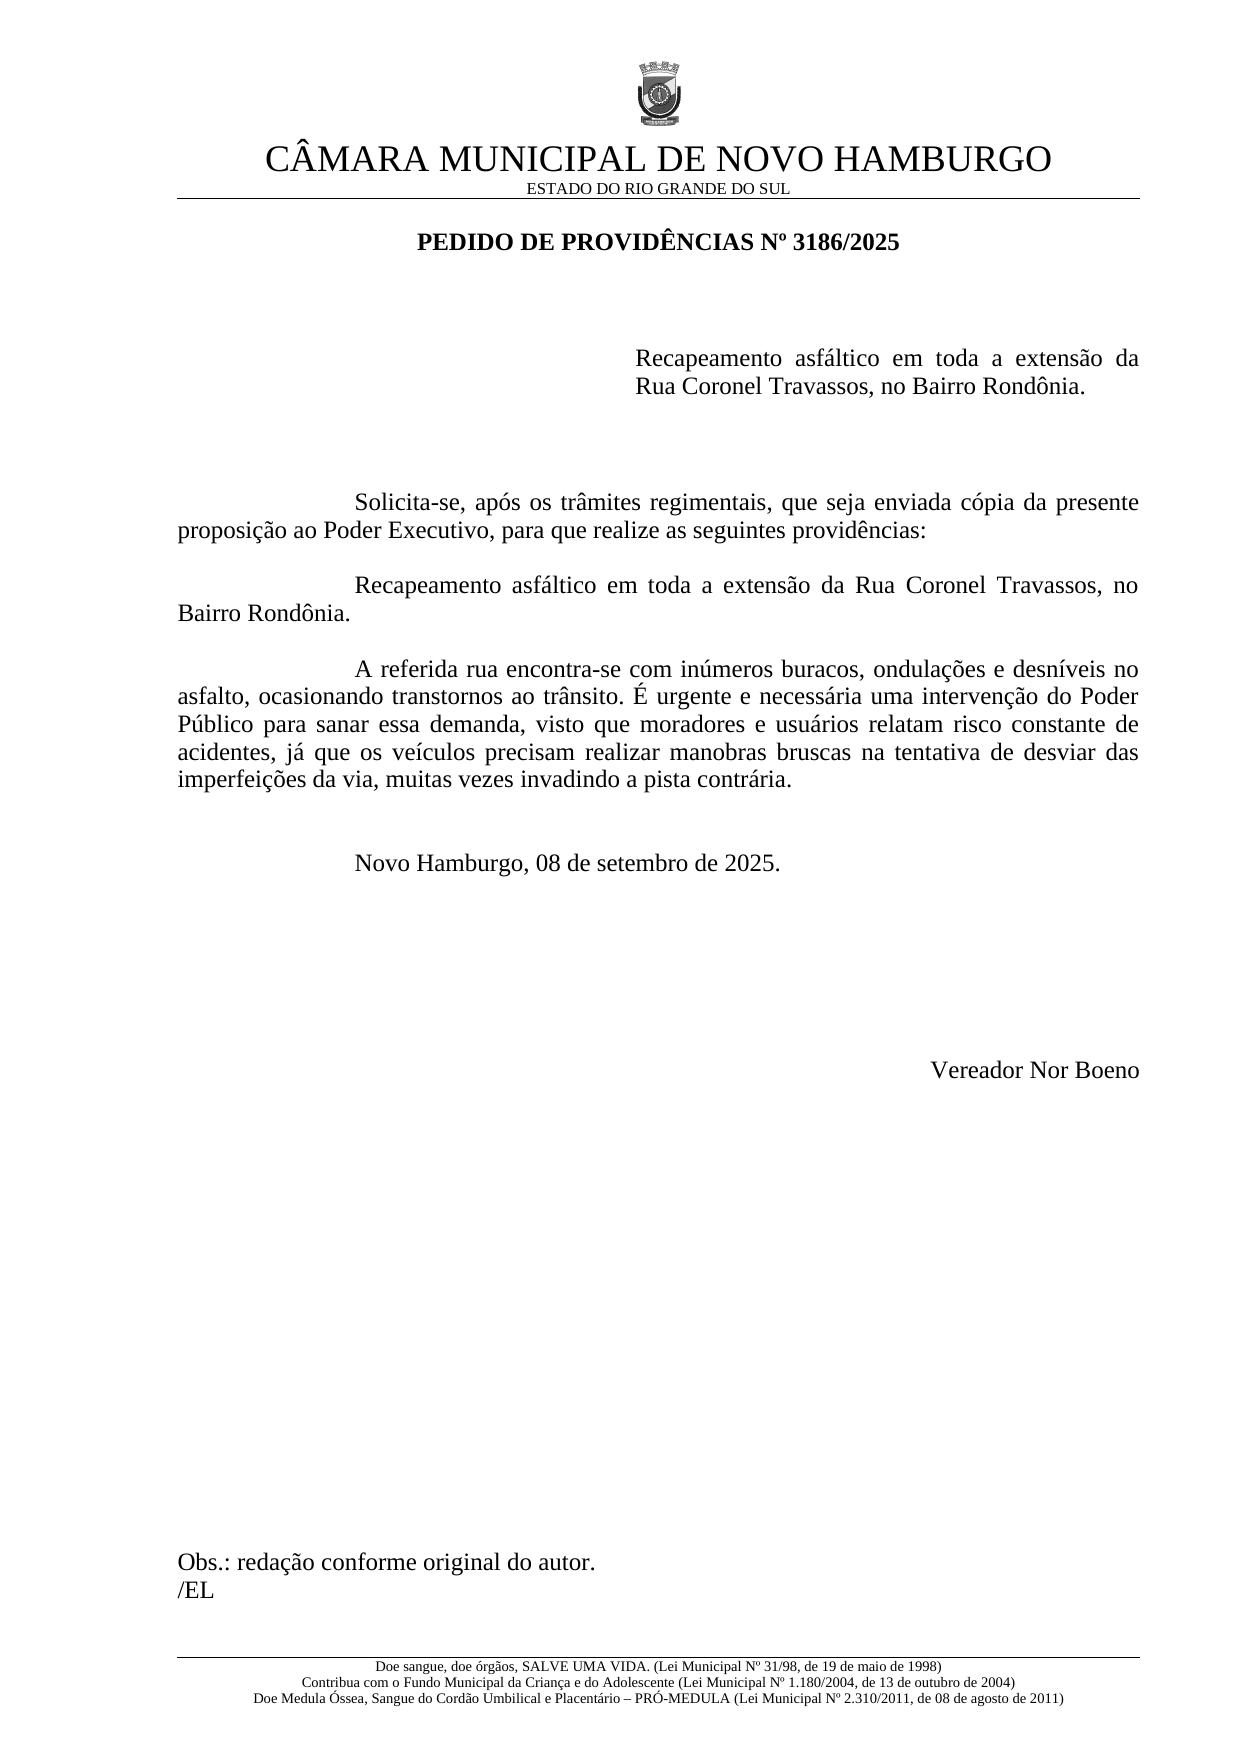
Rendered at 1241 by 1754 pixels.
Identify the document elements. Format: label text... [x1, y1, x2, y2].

text /EL [177, 1576, 1140, 1604]
text A referida rua encontra-se com inúmeros buracos, ondulações e desníveis no asfalto, ocasionando transtornos ao trânsito. É urgente e necessária uma intervenção do Poder Público para sanar essa demanda, visto que moradores e usuários relatam risco constante de acidentes, já que os veículos precisam realizar manobras bruscas na tentativa de desviar das imperfeições da via, muitas vezes invadindo a pista contrária. [177, 655, 1140, 793]
text Novo Hamburgo, 08 de setembro de 2025. [177, 849, 1140, 876]
text Vereador Nor Boeno [768, 1056, 1140, 1083]
text Obs.: redação conforme original do autor. [177, 1548, 1140, 1576]
text Recapeamento asfáltico em toda a extensão da Rua Coronel Travassos, no Bairro Rondônia. [635, 344, 1140, 400]
text Recapeamento asfáltico em toda a extensão da Rua Coronel Travassos, no Bairro Rondônia. [177, 572, 1140, 627]
text Solicita-se, após os trâmites regimentais, que seja enviada cópia da presente proposição ao Poder Executivo, para que realize as seguintes providências: [177, 488, 1140, 544]
text PEDIDO DE PROVIDÊNCIAS Nº 3186/2025 [177, 228, 1140, 256]
